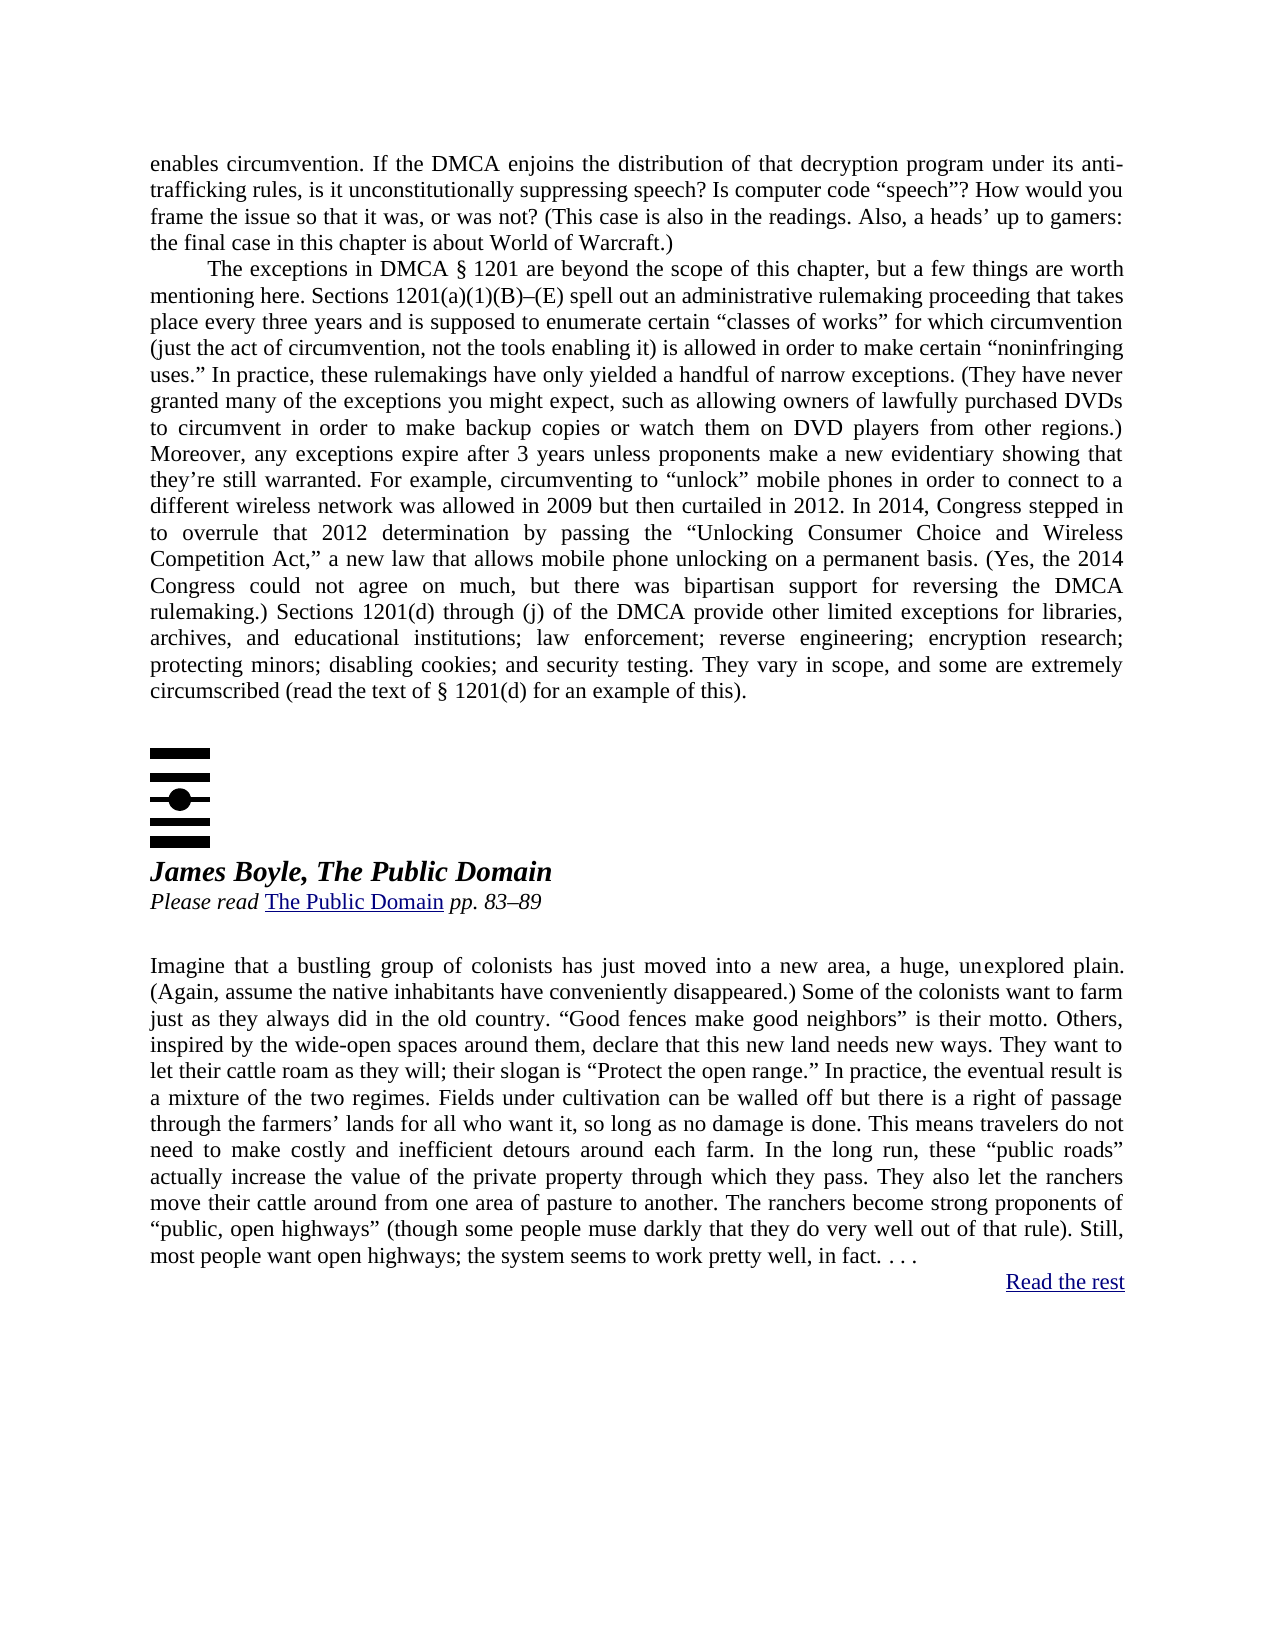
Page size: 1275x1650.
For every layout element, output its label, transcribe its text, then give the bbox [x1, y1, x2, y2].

text Read the rest [150, 1268, 1125, 1294]
text Imagine that a bustling group of colonists has just moved into a new area, a huge, un­ex­plored plain. (Again, assume the native inhabitants have conveniently disappeared.) Some of the colonists want to farm just as they always did in the old country. “Good fences make good neighbors” is their motto. Others, inspired by the wide-open spaces around them, declare that this new land needs new ways. They want to let their cattle roam as they will; their slogan is “Protect the open range.” In practice, the eventual result is a mix­ture of the two regimes. Fields under cultivation can be walled off but there is a right of passage through the farmers’ lands for all who want it, so long as no damage is done. This means travelers do not need to make costly and inefficient detours around each farm. In the long run, these “public roads” actually increase the value of the private property through which they pass. They also let the ranchers move their cattle around from one area of pasture to another. The ranchers become strong proponents of “public, open high­ways” (though some people muse darkly that they do very well out of that rule). Still, most people want open highways; the system seems to work pretty well, in fact. . . . [150, 952, 1125, 1268]
text Please read The Public Domain pp. 83–89 [150, 888, 1125, 914]
text enables circumvention. If the DMCA enjoins the distribution of that decryption program under its anti-trafficking rules, is it unconstitutionally suppressing speech? Is computer code “speech”? How would you frame the issue so that it was, or was not? (This case is also in the readings. Also, a heads’ up to gamers: the final case in this chapter is about World of Warcraft.) [150, 150, 1125, 255]
text James Boyle, The Public Domain [150, 854, 1125, 888]
text The exceptions in DMCA § 1201 are beyond the scope of this chapter, but a few things are worth mentioning here. Sections 1201(a)(1)(B)–(E) spell out an administrative rulemaking proceeding that takes place every three years and is supposed to enumerate certain “classes of works” for which circumvention (just the act of circumvention, not the tools enabling it) is allowed in order to make certain “noninfringing uses.” In practice, these rulemakings have only yielded a handful of narrow exceptions. (They have never granted many of the exceptions you might expect, such as allowing owners of lawfully purchased DVDs to circumvent in order to make backup copies or watch them on DVD players from other regions.) Moreover, any exceptions expire after 3 years unless proponents make a new evidentiary showing that they’re still warranted. For example, circumventing to “unlock” mobile phones in order to connect to a different wireless network was allowed in 2009 but then curtailed in 2012. In 2014, Congress stepped in to overrule that 2012 determination by passing the “Unlocking Consumer Choice and Wireless Competition Act,” a new law that allows mobile phone unlocking on a permanent basis. (Yes, the 2014 Congress could not agree on much, but there was bipartisan support for reversing the DMCA rulemaking.) Sections 1201(d) through (j) of the DMCA provide other limited exceptions for libraries, archives, and educational institutions; law enforcement; reverse engineering; encryption research; protecting minors; disabling cookies; and security testing. They vary in scope, and some are extremely circumscribed (read the text of § 1201(d) for an example of this). [150, 255, 1125, 703]
